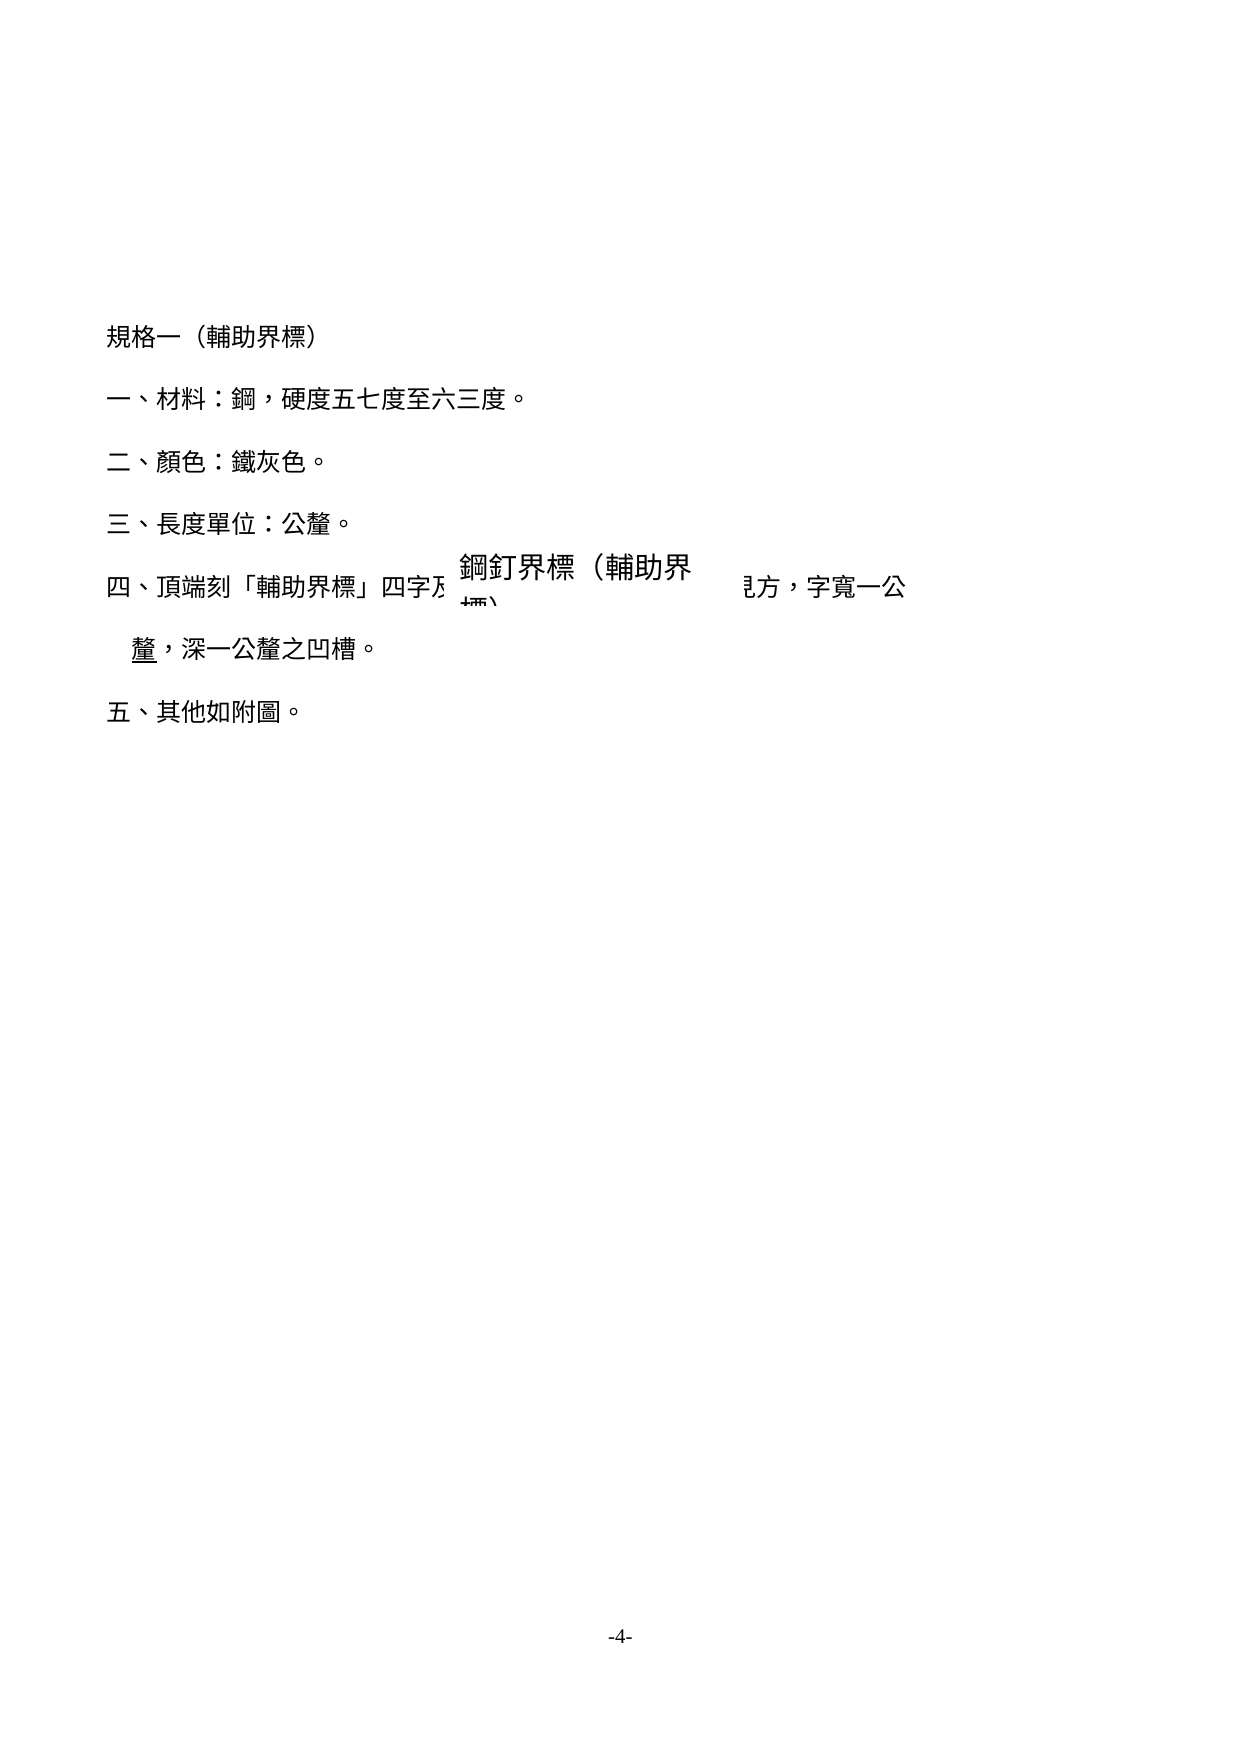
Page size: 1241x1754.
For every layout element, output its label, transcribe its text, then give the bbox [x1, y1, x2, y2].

text 四、頂端刻「輔助界標」四字及「十」字，每字為五公釐見方，字寬一公 [744, 544, 1134, 606]
text 規格一（輔助界標） [106, 294, 1134, 356]
text 規格一（輔助界標） [444, 538, 744, 613]
text 鋼釘界標（輔助界標） [459, 545, 729, 605]
text 一、材料：鋼，硬度五七度至六三度。 [106, 356, 1134, 419]
text 二、顏色：鐵灰色。 [106, 419, 1134, 481]
text 釐，深一公釐之凹槽。 [106, 606, 1134, 669]
text 四、頂端刻「輔助界標」四字及「十」字，每字為五公釐見方，字寬一公 [106, 544, 444, 606]
text 五、其他如附圖。 [106, 669, 1134, 731]
text 三、長度單位：公釐。 [106, 481, 1134, 544]
